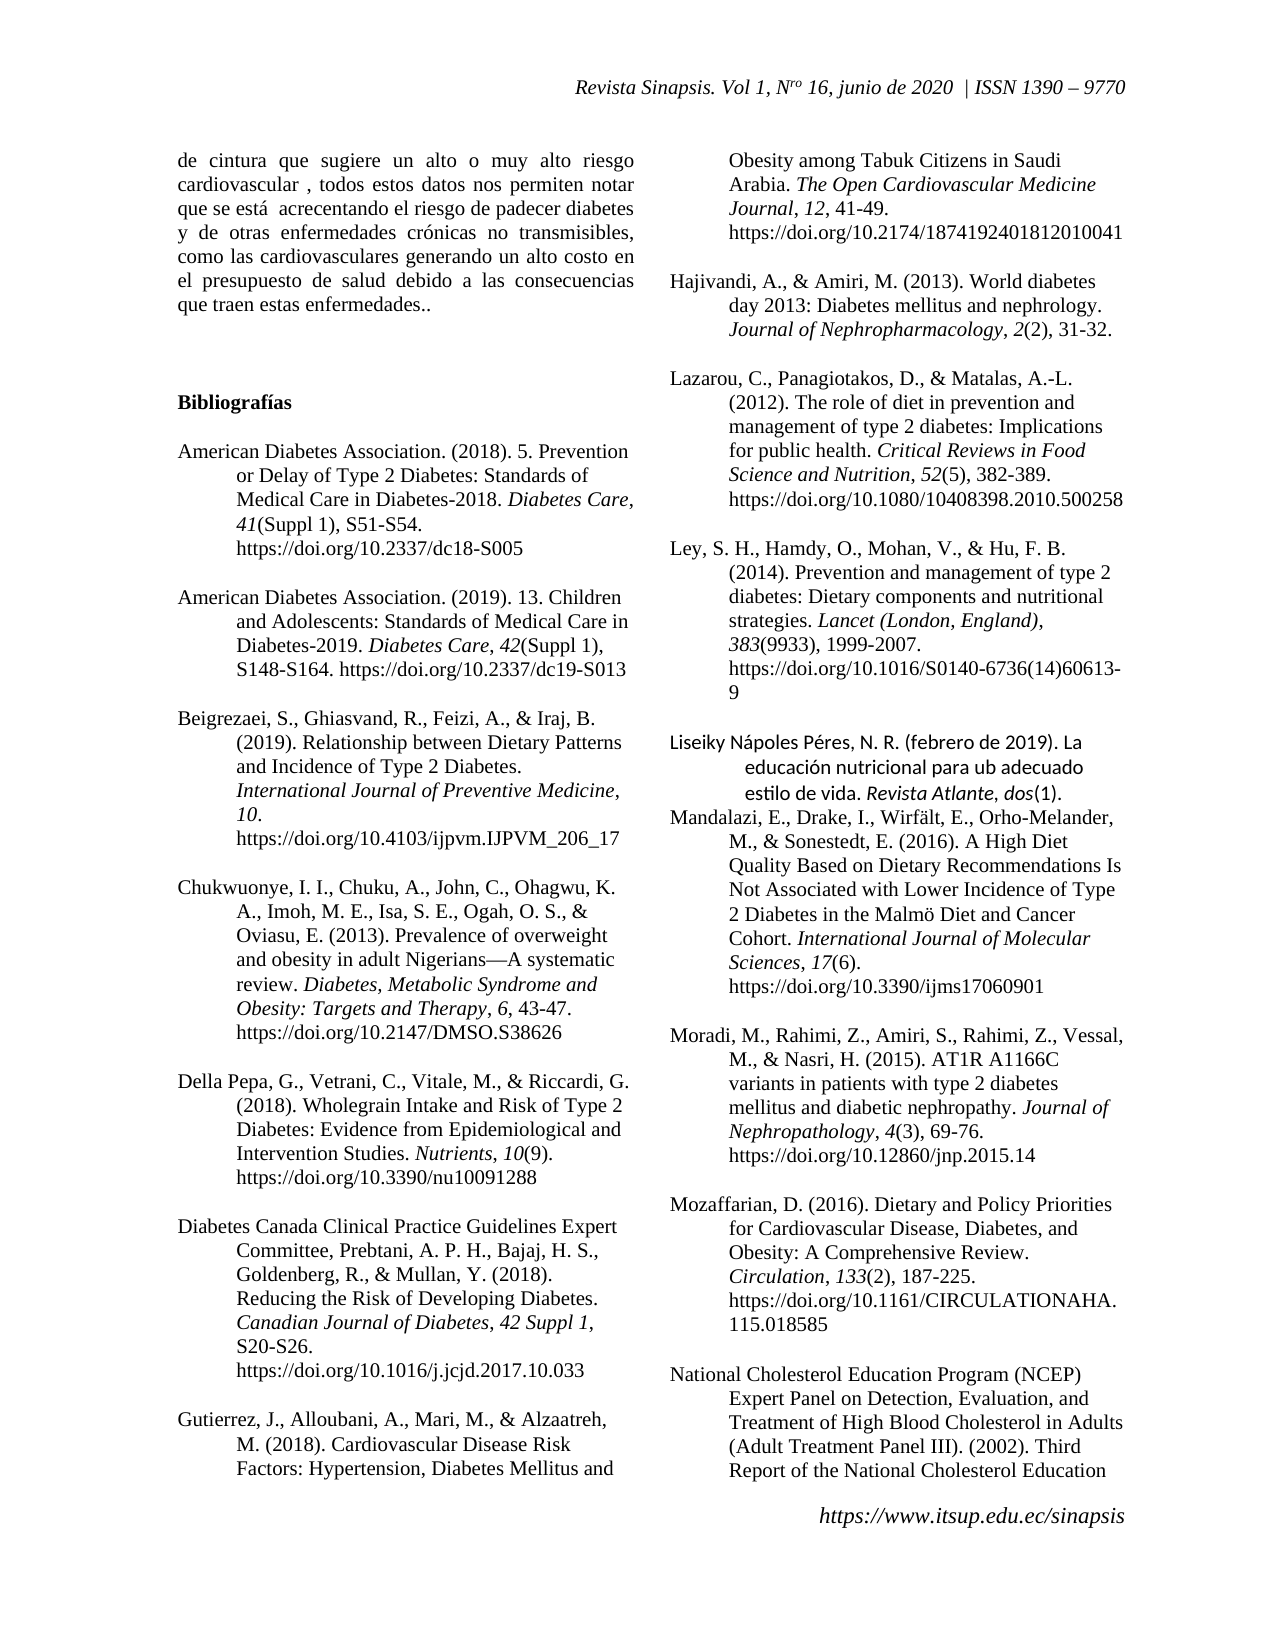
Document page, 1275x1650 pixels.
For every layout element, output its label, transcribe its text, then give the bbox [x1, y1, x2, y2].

text Chukwuonye, I. I., Chuku, A., John, C., Ohagwu, K. A., Imoh, M. E., Isa, S. E., Ogah, O. S., & Oviasu, E. (2013). Prevalence of overweight and obesity in adult Nigerians—A systematic review. Diabetes, Metabolic Syndrome and Obesity: Targets and Therapy, 6, 43-47. https://doi.org/10.2147/DMSO.S38626 [177, 875, 635, 1044]
text Hajivandi, A., & Amiri, M. (2013). World diabetes day 2013: Diabetes mellitus and nephrology. Journal of Nephropharmacology, 2(2), 31-32. [669, 269, 1127, 341]
text Liseiky Nápoles Péres, N. R. (febrero de 2019). La educación nutricional para ub adecuado estilo de vida. Revista Atlante, dos(1). [669, 729, 1127, 805]
text American Diabetes Association. (2019). 13. Children and Adolescents: Standards of Medical Care in Diabetes-2019. Diabetes Care, 42(Suppl 1), S148-S164. https://doi.org/10.2337/dc19-S013 [177, 584, 635, 681]
text Della Pepa, G., Vetrani, C., Vitale, M., & Riccardi, G. (2018). Wholegrain Intake and Risk of Type 2 Diabetes: Evidence from Epidemiological and Intervention Studies. Nutrients, 10(9). https://doi.org/10.3390/nu10091288 [177, 1069, 635, 1189]
text National Cholesterol Education Program (NCEP) Expert Panel on Detection, Evaluation, and Treatment of High Blood Cholesterol in Adults (Adult Treatment Panel III). (2002). Third Report of the National Cholesterol Education [669, 1361, 1127, 1482]
text Diabetes Canada Clinical Practice Guidelines Expert Committee, Prebtani, A. P. H., Bajaj, H. S., Goldenberg, R., & Mullan, Y. (2018). Reducing the Risk of Developing Diabetes. Canadian Journal of Diabetes, 42 Suppl 1, S20-S26. https://doi.org/10.1016/j.jcjd.2017.10.033 [177, 1214, 635, 1382]
text Mandalazi, E., Drake, I., Wirfält, E., Orho-Melander, M., & Sonestedt, E. (2016). A High Diet Quality Based on Dietary Recommendations Is Not Associated with Lower Incidence of Type 2 Diabetes in the Malmö Diet and Cancer Cohort. International Journal of Molecular Sciences, 17(6). https://doi.org/10.3390/ijms17060901 [669, 805, 1127, 998]
text Obesity among Tabuk Citizens in Saudi Arabia. The Open Cardiovascular Medicine Journal, 12, 41-49. https://doi.org/10.2174/1874192401812010041 [669, 148, 1127, 244]
text Ley, S. H., Hamdy, O., Mohan, V., & Hu, F. B. (2014). Prevention and management of type 2 diabetes: Dietary components and nutritional strategies. Lancet (London, England), 383(9933), 1999-2007. https://doi.org/10.1016/S0140-6736(14)60613-9 [669, 536, 1127, 704]
text Lazarou, C., Panagiotakos, D., & Matalas, A.-L. (2012). The role of diet in prevention and management of type 2 diabetes: Implications for public health. Critical Reviews in Food Science and Nutrition, 52(5), 382-389. https://doi.org/10.1080/10408398.2010.500258 [669, 366, 1127, 511]
text American Diabetes Association. (2018). 5. Prevention or Delay of Type 2 Diabetes: Standards of Medical Care in Diabetes-2018. Diabetes Care, 41(Suppl 1), S51-S54. https://doi.org/10.2337/dc18-S005 [177, 439, 635, 559]
text Moradi, M., Rahimi, Z., Amiri, S., Rahimi, Z., Vessal, M., & Nasri, H. (2015). AT1R A1166C variants in patients with type 2 diabetes mellitus and diabetic nephropathy. Journal of Nephropathology, 4(3), 69-76. https://doi.org/10.12860/jnp.2015.14 [669, 1023, 1127, 1167]
text Beigrezaei, S., Ghiasvand, R., Feizi, A., & Iraj, B. (2019). Relationship between Dietary Patterns and Incidence of Type 2 Diabetes. International Journal of Preventive Medicine, 10. https://doi.org/10.4103/ijpvm.IJPVM_206_17 [177, 706, 635, 850]
text Mozaffarian, D. (2016). Dietary and Policy Priorities for Cardiovascular Disease, Diabetes, and Obesity: A Comprehensive Review. Circulation, 133(2), 187-225. https://doi.org/10.1161/CIRCULATIONAHA.115.018585 [669, 1192, 1127, 1336]
text de cintura que sugiere un alto o muy alto riesgo cardiovascular , todos estos datos nos permiten notar que se está acrecentando el riesgo de padecer diabetes y de otras enfermedades crónicas no transmisibles, como las cardiovasculares generando un alto costo en el presupuesto de salud debido a las consecuencias que traen estas enfermedades.. [177, 148, 635, 316]
text Bibliografías [177, 390, 635, 414]
text Gutierrez, J., Alloubani, A., Mari, M., & Alzaatreh, M. (2018). Cardiovascular Disease Risk Factors: Hypertension, Diabetes Mellitus and [177, 1407, 635, 1479]
